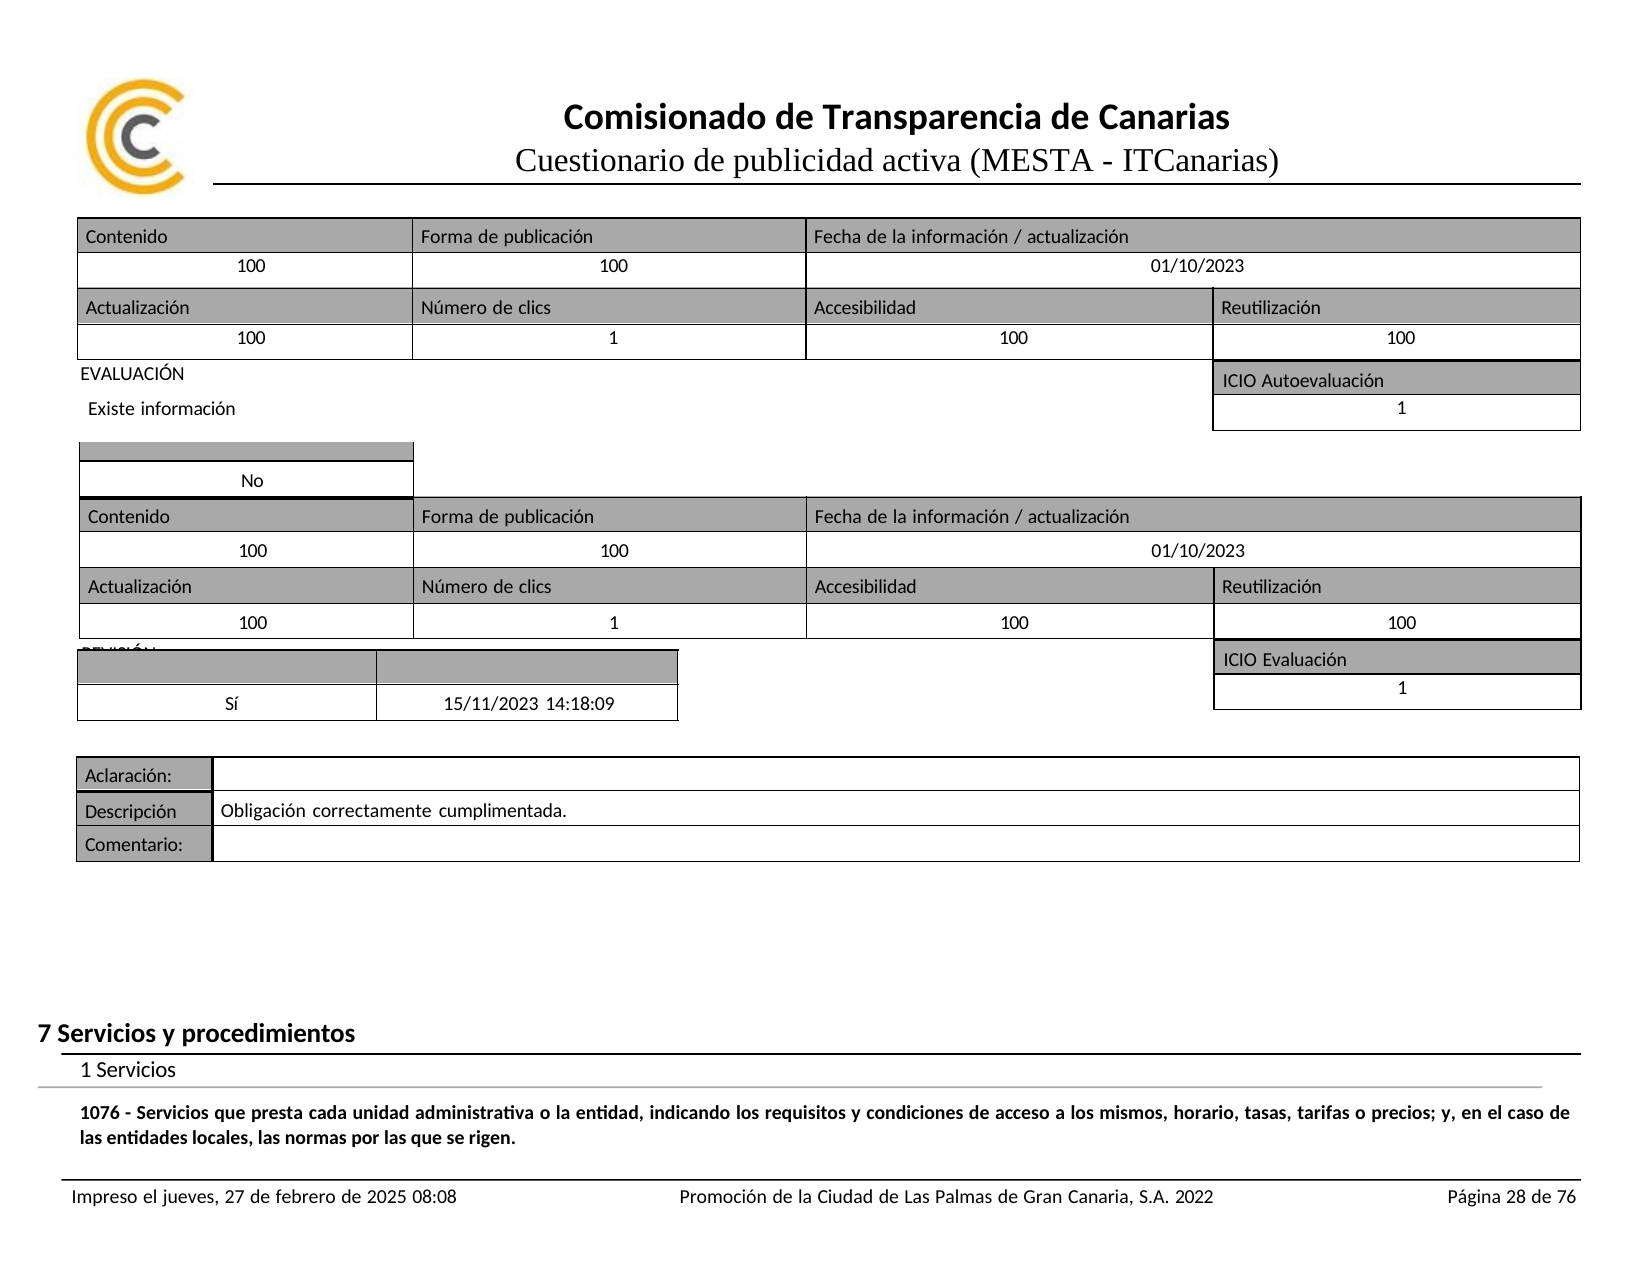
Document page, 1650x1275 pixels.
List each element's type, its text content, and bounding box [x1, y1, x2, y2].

table_cell 01/10/2023 [807, 532, 1580, 567]
table_cell Obligación correctamente cumplimentada. [214, 791, 1579, 825]
table_cell 100 [414, 532, 806, 567]
table_cell 100 [1215, 604, 1580, 638]
table_cell ICIO Autoevaluación [1214, 362, 1580, 394]
table_cell ICIO Evaluación [1215, 641, 1580, 673]
table_cell Fecha de la información / actualización [807, 498, 1580, 531]
table_cell 100 [80, 604, 413, 638]
table_cell 1 [1214, 395, 1580, 429]
table_cell 100 [807, 325, 1212, 358]
table_cell 100 [78, 325, 412, 358]
table_header Contenido [78, 219, 412, 252]
table_cell EVALUACIÓN Existe información [77, 360, 1212, 429]
table_header [214, 758, 1579, 789]
table_cell Número de clics [414, 568, 806, 603]
table_cell Accesibilidad [807, 289, 1212, 323]
table_cell Número de clics [413, 289, 805, 323]
table_cell 1 [1215, 675, 1580, 709]
subtitle 1 Servicios [79, 1049, 1612, 1083]
table_cell 15/11/2023 14:18:09 [377, 685, 677, 719]
table_header [78, 651, 376, 683]
table_cell Accesibilidad [807, 568, 1213, 603]
table_header Forma de publicación [413, 219, 805, 252]
subtitle 7 Servicios y procedimientos [37, 1016, 1612, 1049]
table_header Aclaración: [77, 758, 211, 789]
table_cell 100 [807, 604, 1213, 638]
table_cell Contenido [80, 500, 413, 531]
table_cell 100 [1214, 325, 1580, 358]
text 1076 - Servicios que presta cada unidad administrativa o la entidad, indicando los requisitos y condiciones de acceso a los mismos, horario, tasas, tarifas o precios; y, en el caso de las entidades locales, las normas por las que se rigen. [79, 1100, 1590, 1149]
table_cell REVISIÓN Revisado Fecha de revisión [80, 639, 1213, 709]
table_cell Descripción [77, 793, 211, 825]
table_cell Comentario: [77, 826, 211, 861]
table_cell Reutilización [1214, 289, 1580, 323]
table_cell [214, 826, 1579, 861]
table_cell 100 [78, 253, 412, 287]
table_cell No [80, 462, 413, 496]
table_cell 1 [413, 325, 805, 358]
table_cell 100 [80, 532, 413, 567]
table_header Fecha de la información / actualización [807, 219, 1580, 252]
table_cell 100 [413, 253, 805, 287]
table_header [414, 442, 1581, 496]
table_cell Sí [78, 685, 376, 719]
table_cell 01/10/2023 [807, 253, 1580, 287]
table_header [80, 442, 413, 460]
table_cell Forma de publicación [414, 498, 806, 531]
table_header [377, 651, 677, 683]
table_cell Actualización [78, 289, 412, 323]
table_cell 1 [414, 604, 806, 638]
table_cell Actualización [80, 568, 413, 603]
table_cell Reutilización [1215, 568, 1580, 603]
